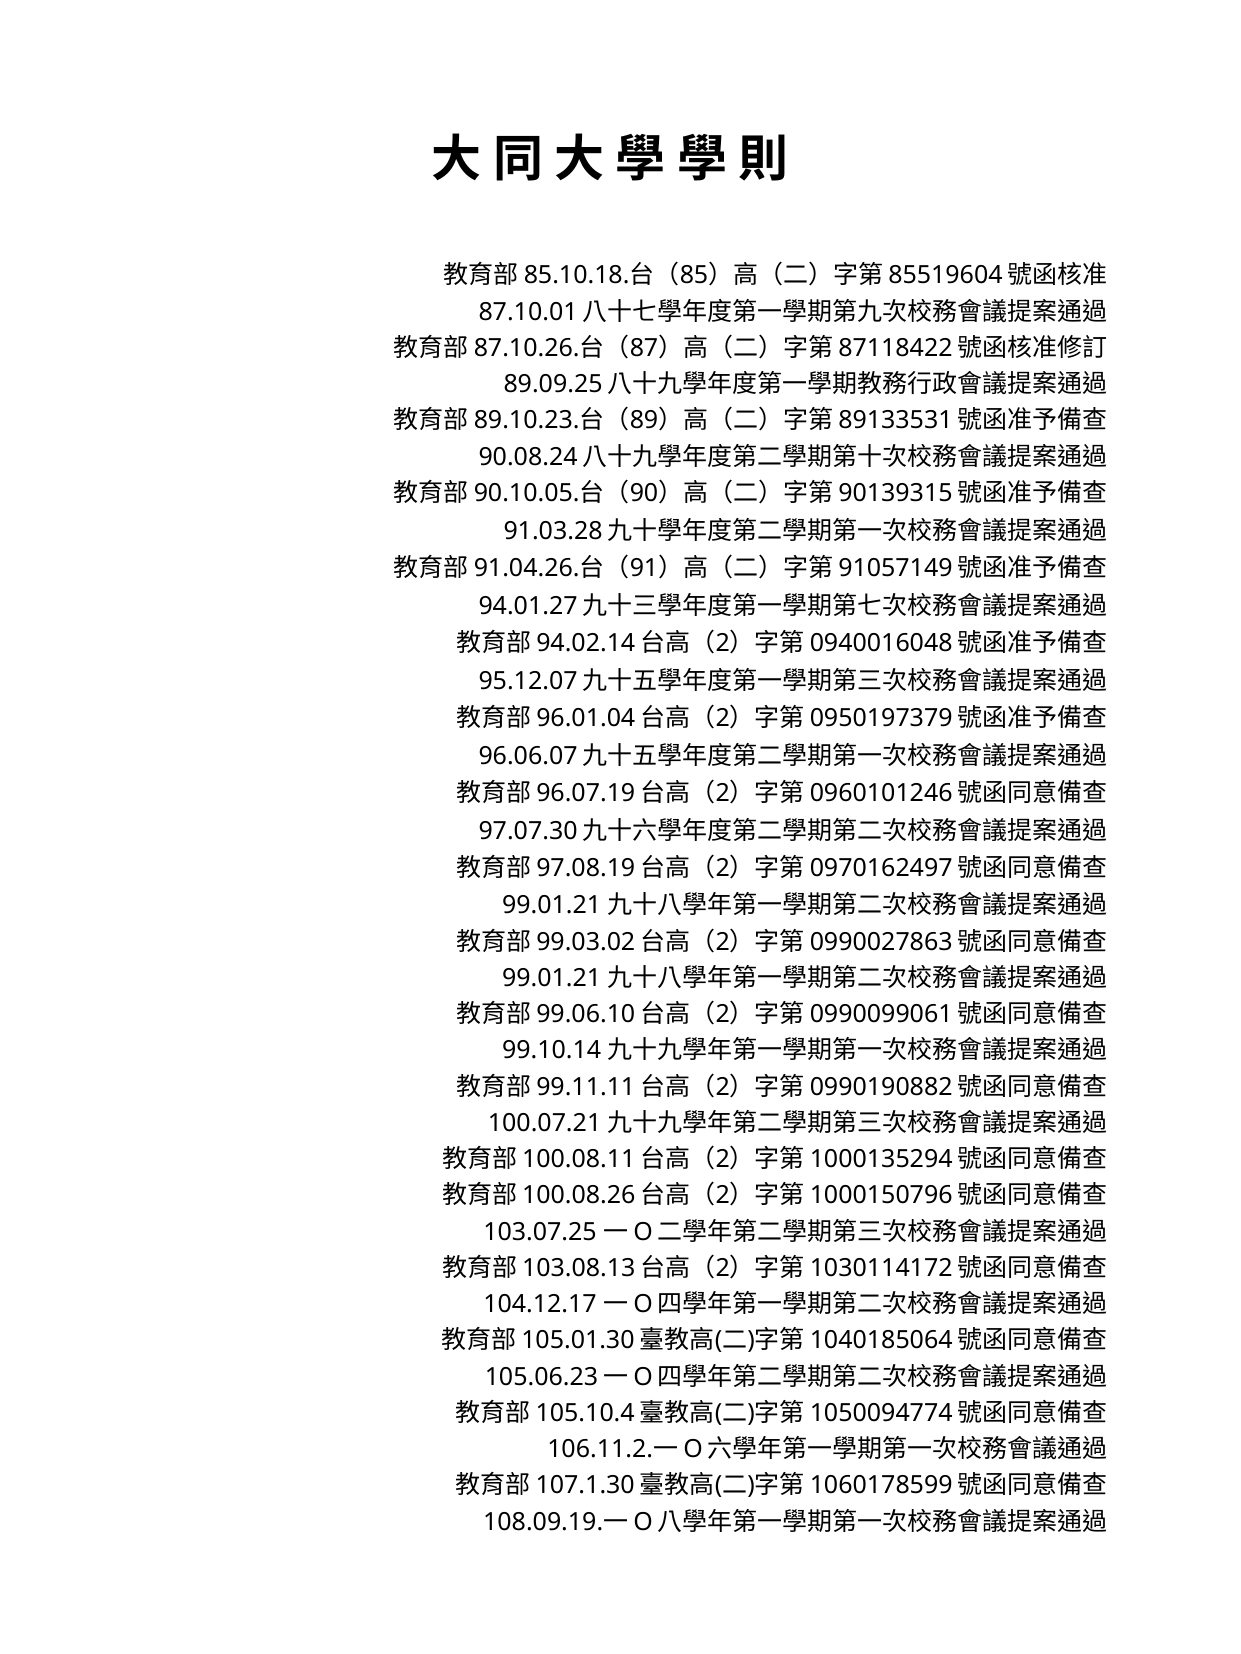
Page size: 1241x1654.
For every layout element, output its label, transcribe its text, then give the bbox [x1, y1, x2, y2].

text 教育部87.10.26.台（87）高（二）字第87118422號函核准修訂 [112, 327, 1107, 363]
text 87.10.01八十七學年度第一學期第九次校務會議提案通過 [112, 291, 1107, 327]
text 教育部97.08.19台高（2）字第0970162497號函同意備查 [112, 847, 1107, 885]
text 教育部89.10.23.台（89）高（二）字第89133531號函准予備查 [112, 400, 1107, 436]
text 97.07.30九十六學年度第二學期第二次校務會議提案通過 [112, 810, 1107, 847]
text 教育部96.07.19台高（2）字第0960101246號函同意備查 [112, 772, 1107, 810]
text 教育部100.08.11台高（2）字第1000135294號函同意備查 [112, 1138, 1107, 1175]
text 教育部103.08.13台高（2）字第1030114172號函同意備查 [112, 1247, 1107, 1283]
text 教育部99.06.10台高（2）字第0990099061號函同意備查 [112, 993, 1107, 1030]
text 99.10.14 九十九學年第一學期第一次校務會議提案通過 [112, 1030, 1107, 1066]
text 91.03.28九十學年度第二學期第一次校務會議提案通過 [112, 510, 1107, 547]
text 100.07.21 九十九學年第二學期第三次校務會議提案通過 [112, 1102, 1107, 1138]
text 教育部107.1.30臺教高(二)字第1060178599號函同意備查 [112, 1465, 1107, 1501]
text 教育部105.10.4臺教高(二)字第1050094774號函同意備查 [112, 1392, 1107, 1428]
text 教育部94.02.14台高（2）字第0940016048號函准予備查 [112, 622, 1107, 660]
text 99.01.21 九十八學年第一學期第二次校務會議提案通過 [112, 957, 1107, 993]
text 103.07.25 一O二學年第二學期第三次校務會議提案通過 [112, 1211, 1107, 1247]
text 104.12.17 一O四學年第一學期第二次校務會議提案通過 [112, 1283, 1107, 1320]
text 90.08.24八十九學年度第二學期第十次校務會議提案通過 [112, 436, 1107, 472]
text 94.01.27九十三學年度第一學期第七次校務會議提案通過 [112, 585, 1107, 622]
text 教育部91.04.26.台（91）高（二）字第91057149號函准予備查 [112, 547, 1107, 585]
text 95.12.07九十五學年度第一學期第三次校務會議提案通過 [112, 660, 1107, 697]
text 99.01.21 九十八學年第一學期第二次校務會議提案通過 [112, 885, 1107, 921]
text 教育部105.01.30臺教高(二)字第1040185064號函同意備查 [112, 1320, 1107, 1356]
text 教育部85.10.18.台（85）高（二）字第85519604號函核准 [112, 253, 1107, 291]
text 108.09.19.一O八學年第一學期第一次校務會議提案通過 [262, 1501, 1107, 1537]
text 106.11.2.一O六學年第一學期第一次校務會議通過 [112, 1428, 1107, 1465]
text 教育部99.03.02台高（2）字第0990027863號函同意備查 [112, 921, 1107, 957]
text 96.06.07九十五學年度第二學期第一次校務會議提案通過 [112, 735, 1107, 772]
text 教育部96.01.04台高（2）字第0950197379號函准予備查 [112, 697, 1107, 735]
text 教育部100.08.26台高（2）字第1000150796號函同意備查 [112, 1175, 1107, 1211]
text 教育部99.11.11台高（2）字第0990190882號函同意備查 [112, 1066, 1107, 1102]
text 105.06.23一O四學年第二學期第二次校務會議提案通過 [112, 1356, 1107, 1392]
text 大 同 大 學 學 則 [112, 119, 1107, 191]
text 89.09.25八十九學年度第一學期教務行政會議提案通過 [112, 363, 1107, 400]
text 教育部90.10.05.台（90）高（二）字第90139315號函准予備查 [112, 472, 1107, 510]
